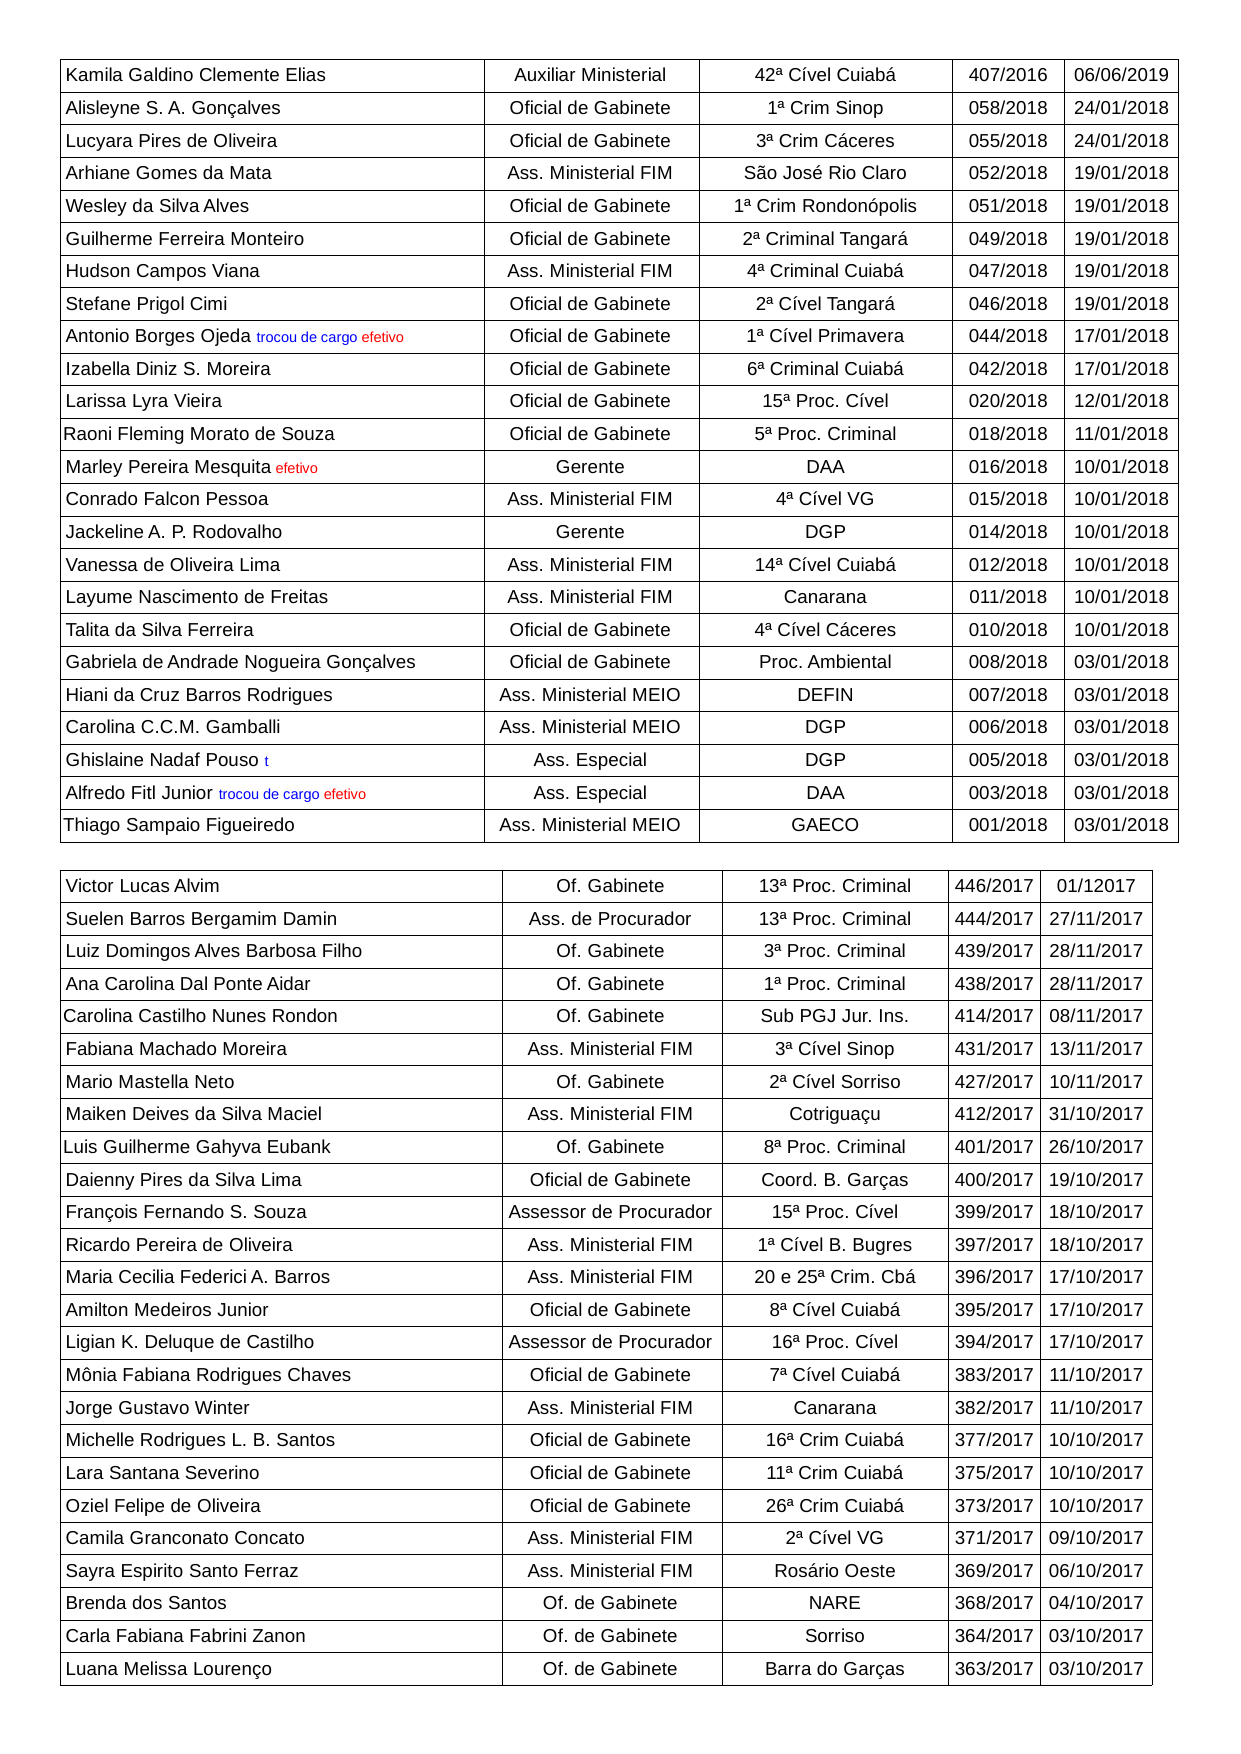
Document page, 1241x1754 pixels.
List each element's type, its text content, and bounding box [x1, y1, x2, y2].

table_cell 046/2018 [953, 288, 1064, 320]
table_cell Oficial de Gabinete [503, 1425, 722, 1457]
table_cell 052/2018 [953, 158, 1064, 189]
table_cell Guilherme Ferreira Monteiro [61, 223, 484, 255]
table_cell 20 e 25ª Crim. Cbá [723, 1262, 948, 1293]
table_cell Hudson Campos Viana [61, 256, 484, 287]
table_cell Ass. Ministerial MEIO [485, 712, 699, 744]
table_cell 04/10/2017 [1041, 1588, 1152, 1619]
table_cell Lucyara Pires de Oliveira [61, 125, 484, 157]
table_cell Of. Gabinete [503, 936, 722, 967]
table_cell 049/2018 [953, 223, 1064, 255]
table_cell 010/2018 [953, 614, 1064, 646]
table_cell 371/2017 [949, 1523, 1040, 1554]
table_cell Oficial de Gabinete [485, 125, 699, 157]
table_cell 10/01/2018 [1065, 451, 1178, 483]
table_cell 058/2018 [953, 93, 1064, 124]
table_cell Stefane Prigol Cimi [61, 288, 484, 320]
table_cell 051/2018 [953, 191, 1064, 222]
table_cell 27/11/2017 [1041, 903, 1152, 935]
table_cell 16ª Proc. Cível [723, 1327, 948, 1359]
table_cell Camila Granconato Concato [61, 1523, 502, 1554]
table_cell 19/01/2018 [1065, 288, 1178, 320]
table_cell Marley Pereira Mesquita efetivo [61, 451, 484, 483]
table_cell 4ª Cível VG [700, 484, 952, 516]
table_cell 3ª Proc. Criminal [723, 936, 948, 967]
table_cell Assessor de Procurador [503, 1327, 722, 1359]
table_cell 1ª Cível Primavera [700, 321, 952, 352]
table_cell 19/01/2018 [1065, 158, 1178, 189]
table_cell Brenda dos Santos [61, 1588, 502, 1619]
table_cell Oficial de Gabinete [503, 1490, 722, 1522]
table_cell 16ª Crim Cuiabá [723, 1425, 948, 1457]
table_cell Mônia Fabiana Rodrigues Chaves [61, 1360, 502, 1391]
table_cell Alisleyne S. A. Gonçalves [61, 93, 484, 124]
table_cell Antonio Borges Ojeda trocou de cargo efetivo [61, 321, 484, 352]
table_cell Alfredo Fitl Junior trocou de cargo efetivo [61, 777, 484, 809]
table_cell Maiken Deives da Silva Maciel [61, 1099, 502, 1131]
table_cell 373/2017 [949, 1490, 1040, 1522]
table_cell DGP [700, 712, 952, 744]
table_cell 03/01/2018 [1065, 810, 1178, 842]
table_cell 19/01/2018 [1065, 223, 1178, 255]
table_cell Of. Gabinete [503, 969, 722, 1000]
table_header 13ª Proc. Criminal [723, 871, 948, 902]
table_header Kamila Galdino Clemente Elias [61, 60, 484, 92]
table_cell 10/01/2018 [1065, 614, 1178, 646]
table_cell 003/2018 [953, 777, 1064, 809]
table_cell Of. de Gabinete [503, 1588, 722, 1619]
table_cell 394/2017 [949, 1327, 1040, 1359]
table_cell 19/01/2018 [1065, 191, 1178, 222]
table_cell 03/10/2017 [1041, 1653, 1152, 1685]
table_cell Fabiana Machado Moreira [61, 1034, 502, 1065]
table_cell Oficial de Gabinete [485, 191, 699, 222]
table_cell 382/2017 [949, 1392, 1040, 1424]
table_cell Michelle Rodrigues L. B. Santos [61, 1425, 502, 1457]
table_cell Daienny Pires da Silva Lima [61, 1164, 502, 1196]
table_cell 007/2018 [953, 680, 1064, 711]
table_cell Sayra Espirito Santo Ferraz [61, 1555, 502, 1587]
table_cell Ass. Especial [485, 777, 699, 809]
table_cell Ass. Ministerial MEIO [485, 680, 699, 711]
table_cell DAA [700, 777, 952, 809]
table_cell Ass. Especial [485, 745, 699, 776]
table_cell 042/2018 [953, 354, 1064, 385]
table_cell Raoni Fleming Morato de Souza [61, 419, 484, 450]
table_cell 2ª Criminal Tangará [700, 223, 952, 255]
table_cell Maria Cecilia Federici A. Barros [61, 1262, 502, 1293]
table_cell 8ª Proc. Criminal [723, 1132, 948, 1163]
table_cell 03/01/2018 [1065, 680, 1178, 711]
table_cell 414/2017 [949, 1001, 1040, 1033]
table_cell 03/01/2018 [1065, 712, 1178, 744]
table_cell 08/11/2017 [1041, 1001, 1152, 1033]
table_cell Hiani da Cruz Barros Rodrigues [61, 680, 484, 711]
table_cell Gerente [485, 517, 699, 548]
table_cell François Fernando S. Souza [61, 1197, 502, 1228]
table_cell 012/2018 [953, 549, 1064, 581]
table_cell 444/2017 [949, 903, 1040, 935]
table_cell Amilton Medeiros Junior [61, 1295, 502, 1326]
table_cell 020/2018 [953, 386, 1064, 418]
table_cell 364/2017 [949, 1621, 1040, 1652]
table_cell NARE [723, 1588, 948, 1619]
table_cell 15ª Proc. Cível [723, 1197, 948, 1228]
table_cell 8ª Cível Cuiabá [723, 1295, 948, 1326]
table_cell 03/01/2018 [1065, 745, 1178, 776]
table_cell Carolina C.C.M. Gamballi [61, 712, 484, 744]
table_cell 7ª Cível Cuiabá [723, 1360, 948, 1391]
table_cell 044/2018 [953, 321, 1064, 352]
table_cell Oficial de Gabinete [503, 1295, 722, 1326]
table_cell Larissa Lyra Vieira [61, 386, 484, 418]
table_cell DEFIN [700, 680, 952, 711]
table_header 06/06/2019 [1065, 60, 1178, 92]
table_cell Barra do Garças [723, 1653, 948, 1685]
table_cell 03/01/2018 [1065, 647, 1178, 678]
table_cell Oficial de Gabinete [485, 93, 699, 124]
table_cell Oficial de Gabinete [503, 1458, 722, 1489]
table_cell Carla Fabiana Fabrini Zanon [61, 1621, 502, 1652]
table_cell 412/2017 [949, 1099, 1040, 1131]
table_header 407/2016 [953, 60, 1064, 92]
table_cell Ass. Ministerial FIM [503, 1523, 722, 1554]
table_header 01/12017 [1041, 871, 1152, 902]
table_cell 006/2018 [953, 712, 1064, 744]
table_cell Thiago Sampaio Figueiredo [61, 810, 484, 842]
table_cell Oficial de Gabinete [485, 419, 699, 450]
table_cell 31/10/2017 [1041, 1099, 1152, 1131]
table_cell Oficial de Gabinete [485, 321, 699, 352]
table_cell 17/10/2017 [1041, 1262, 1152, 1293]
table_cell Of. de Gabinete [503, 1653, 722, 1685]
table_cell 10/01/2018 [1065, 484, 1178, 516]
table_cell 400/2017 [949, 1164, 1040, 1196]
table_cell Of. Gabinete [503, 1066, 722, 1098]
table_cell 401/2017 [949, 1132, 1040, 1163]
table_cell 11/01/2018 [1065, 419, 1178, 450]
table_cell Assessor de Procurador [503, 1197, 722, 1228]
table_cell 363/2017 [949, 1653, 1040, 1685]
table_cell Cotriguaçu [723, 1099, 948, 1131]
table_cell Sorriso [723, 1621, 948, 1652]
table_cell 13/11/2017 [1041, 1034, 1152, 1065]
table_cell 047/2018 [953, 256, 1064, 287]
table_cell 427/2017 [949, 1066, 1040, 1098]
table_cell Wesley da Silva Alves [61, 191, 484, 222]
table_cell 4ª Cível Cáceres [700, 614, 952, 646]
table_cell 016/2018 [953, 451, 1064, 483]
table_cell 396/2017 [949, 1262, 1040, 1293]
table_cell Lara Santana Severino [61, 1458, 502, 1489]
table_cell Talita da Silva Ferreira [61, 614, 484, 646]
table_cell 055/2018 [953, 125, 1064, 157]
table_cell Ass. Ministerial FIM [503, 1555, 722, 1587]
table_cell Gabriela de Andrade Nogueira Gonçalves [61, 647, 484, 678]
table_cell Ass. Ministerial FIM [503, 1099, 722, 1131]
table_cell 24/01/2018 [1065, 93, 1178, 124]
table_cell 439/2017 [949, 936, 1040, 967]
table_cell Of. de Gabinete [503, 1621, 722, 1652]
table_cell 438/2017 [949, 969, 1040, 1000]
table_cell Oficial de Gabinete [485, 288, 699, 320]
table_cell 001/2018 [953, 810, 1064, 842]
table_cell Ass. Ministerial FIM [485, 256, 699, 287]
table_cell 18/10/2017 [1041, 1197, 1152, 1228]
table_cell Proc. Ambiental [700, 647, 952, 678]
table_cell 13ª Proc. Criminal [723, 903, 948, 935]
table_cell Oficial de Gabinete [485, 386, 699, 418]
table_cell 15ª Proc. Cível [700, 386, 952, 418]
table_cell Luiz Domingos Alves Barbosa Filho [61, 936, 502, 967]
table_cell 1ª Crim Rondonópolis [700, 191, 952, 222]
table_cell Ass. Ministerial FIM [503, 1392, 722, 1424]
table_cell 375/2017 [949, 1458, 1040, 1489]
table_cell 014/2018 [953, 517, 1064, 548]
table_cell Luana Melissa Lourenço [61, 1653, 502, 1685]
table_cell Ass. Ministerial FIM [503, 1262, 722, 1293]
table_cell 28/11/2017 [1041, 969, 1152, 1000]
table_cell 17/01/2018 [1065, 354, 1178, 385]
table_cell Oficial de Gabinete [503, 1360, 722, 1391]
table_cell Oziel Felipe de Oliveira [61, 1490, 502, 1522]
table_cell Ass. de Procurador [503, 903, 722, 935]
table_cell 17/10/2017 [1041, 1327, 1152, 1359]
table_cell Vanessa de Oliveira Lima [61, 549, 484, 581]
table_cell Conrado Falcon Pessoa [61, 484, 484, 516]
table_cell Of. Gabinete [503, 1001, 722, 1033]
table_cell Jackeline A. P. Rodovalho [61, 517, 484, 548]
table_cell Arhiane Gomes da Mata [61, 158, 484, 189]
table_cell 2ª Cível Sorriso [723, 1066, 948, 1098]
table_cell Izabella Diniz S. Moreira [61, 354, 484, 385]
table_cell 17/10/2017 [1041, 1295, 1152, 1326]
table_cell 008/2018 [953, 647, 1064, 678]
table_cell 18/10/2017 [1041, 1229, 1152, 1261]
table_cell Ricardo Pereira de Oliveira [61, 1229, 502, 1261]
table_cell 06/10/2017 [1041, 1555, 1152, 1587]
table_cell 10/01/2018 [1065, 549, 1178, 581]
table_cell 1ª Cível B. Bugres [723, 1229, 948, 1261]
table_cell Ass. Ministerial FIM [485, 549, 699, 581]
table_header 42ª Cível Cuiabá [700, 60, 952, 92]
table_cell 19/10/2017 [1041, 1164, 1152, 1196]
table_cell Of. Gabinete [503, 1132, 722, 1163]
table_cell 369/2017 [949, 1555, 1040, 1587]
table_cell 03/01/2018 [1065, 777, 1178, 809]
table_cell 10/10/2017 [1041, 1458, 1152, 1489]
table_cell São José Rio Claro [700, 158, 952, 189]
table_cell Ass. Ministerial FIM [485, 582, 699, 613]
table_header Auxiliar Ministerial [485, 60, 699, 92]
table_cell Ghislaine Nadaf Pouso t [61, 745, 484, 776]
table_cell Ass. Ministerial FIM [485, 484, 699, 516]
table_cell 24/01/2018 [1065, 125, 1178, 157]
table_cell Suelen Barros Bergamim Damin [61, 903, 502, 935]
table_cell Sub PGJ Jur. Ins. [723, 1001, 948, 1033]
table_cell Oficial de Gabinete [503, 1164, 722, 1196]
table_cell DGP [700, 745, 952, 776]
table_cell 5ª Proc. Criminal [700, 419, 952, 450]
table_cell GAECO [700, 810, 952, 842]
table_cell Coord. B. Garças [723, 1164, 948, 1196]
table_cell 11ª Crim Cuiabá [723, 1458, 948, 1489]
table_cell Carolina Castilho Nunes Rondon [61, 1001, 502, 1033]
table_cell 09/10/2017 [1041, 1523, 1152, 1554]
table_cell 015/2018 [953, 484, 1064, 516]
table_cell 26ª Crim Cuiabá [723, 1490, 948, 1522]
table_cell 19/01/2018 [1065, 256, 1178, 287]
table_cell 3ª Crim Cáceres [700, 125, 952, 157]
table_cell Jorge Gustavo Winter [61, 1392, 502, 1424]
table_cell Gerente [485, 451, 699, 483]
table_cell 397/2017 [949, 1229, 1040, 1261]
table_cell 12/01/2018 [1065, 386, 1178, 418]
table_cell Ass. Ministerial FIM [503, 1229, 722, 1261]
table_cell 399/2017 [949, 1197, 1040, 1228]
table_cell Luis Guilherme Gahyva Eubank [61, 1132, 502, 1163]
table_cell 03/10/2017 [1041, 1621, 1152, 1652]
table_cell Ana Carolina Dal Ponte Aidar [61, 969, 502, 1000]
table_cell 17/01/2018 [1065, 321, 1178, 352]
table_cell Ligian K. Deluque de Castilho [61, 1327, 502, 1359]
table_cell 377/2017 [949, 1425, 1040, 1457]
table_cell Ass. Ministerial FIM [503, 1034, 722, 1065]
table_cell 10/01/2018 [1065, 582, 1178, 613]
table_cell 3ª Cível Sinop [723, 1034, 948, 1065]
table_cell 26/10/2017 [1041, 1132, 1152, 1163]
table_cell 11/10/2017 [1041, 1360, 1152, 1391]
table_cell 10/11/2017 [1041, 1066, 1152, 1098]
table_cell 4ª Criminal Cuiabá [700, 256, 952, 287]
table_cell 431/2017 [949, 1034, 1040, 1065]
table_cell Oficial de Gabinete [485, 354, 699, 385]
table_cell 10/10/2017 [1041, 1425, 1152, 1457]
table_cell 28/11/2017 [1041, 936, 1152, 967]
table_cell 11/10/2017 [1041, 1392, 1152, 1424]
table_cell DAA [700, 451, 952, 483]
table_cell 368/2017 [949, 1588, 1040, 1619]
table_header Victor Lucas Alvim [61, 871, 502, 902]
table_cell Layume Nascimento de Freitas [61, 582, 484, 613]
table_cell 383/2017 [949, 1360, 1040, 1391]
table_cell Oficial de Gabinete [485, 614, 699, 646]
table_cell 018/2018 [953, 419, 1064, 450]
table_cell Canarana [700, 582, 952, 613]
table_cell 011/2018 [953, 582, 1064, 613]
table_cell 2ª Cível VG [723, 1523, 948, 1554]
table_cell Canarana [723, 1392, 948, 1424]
table_cell 395/2017 [949, 1295, 1040, 1326]
table_cell 2ª Cível Tangará [700, 288, 952, 320]
table_header Of. Gabinete [503, 871, 722, 902]
table_cell Rosário Oeste [723, 1555, 948, 1587]
table_cell 10/01/2018 [1065, 517, 1178, 548]
table_cell Mario Mastella Neto [61, 1066, 502, 1098]
table_cell 14ª Cível Cuiabá [700, 549, 952, 581]
table_cell DGP [700, 517, 952, 548]
table_cell Oficial de Gabinete [485, 647, 699, 678]
table_cell Ass. Ministerial FIM [485, 158, 699, 189]
table_cell Oficial de Gabinete [485, 223, 699, 255]
table_cell 10/10/2017 [1041, 1490, 1152, 1522]
table_cell 1ª Crim Sinop [700, 93, 952, 124]
table_cell 6ª Criminal Cuiabá [700, 354, 952, 385]
table_cell 1ª Proc. Criminal [723, 969, 948, 1000]
table_header 446/2017 [949, 871, 1040, 902]
table_cell Ass. Ministerial MEIO [485, 810, 699, 842]
table_cell 005/2018 [953, 745, 1064, 776]
